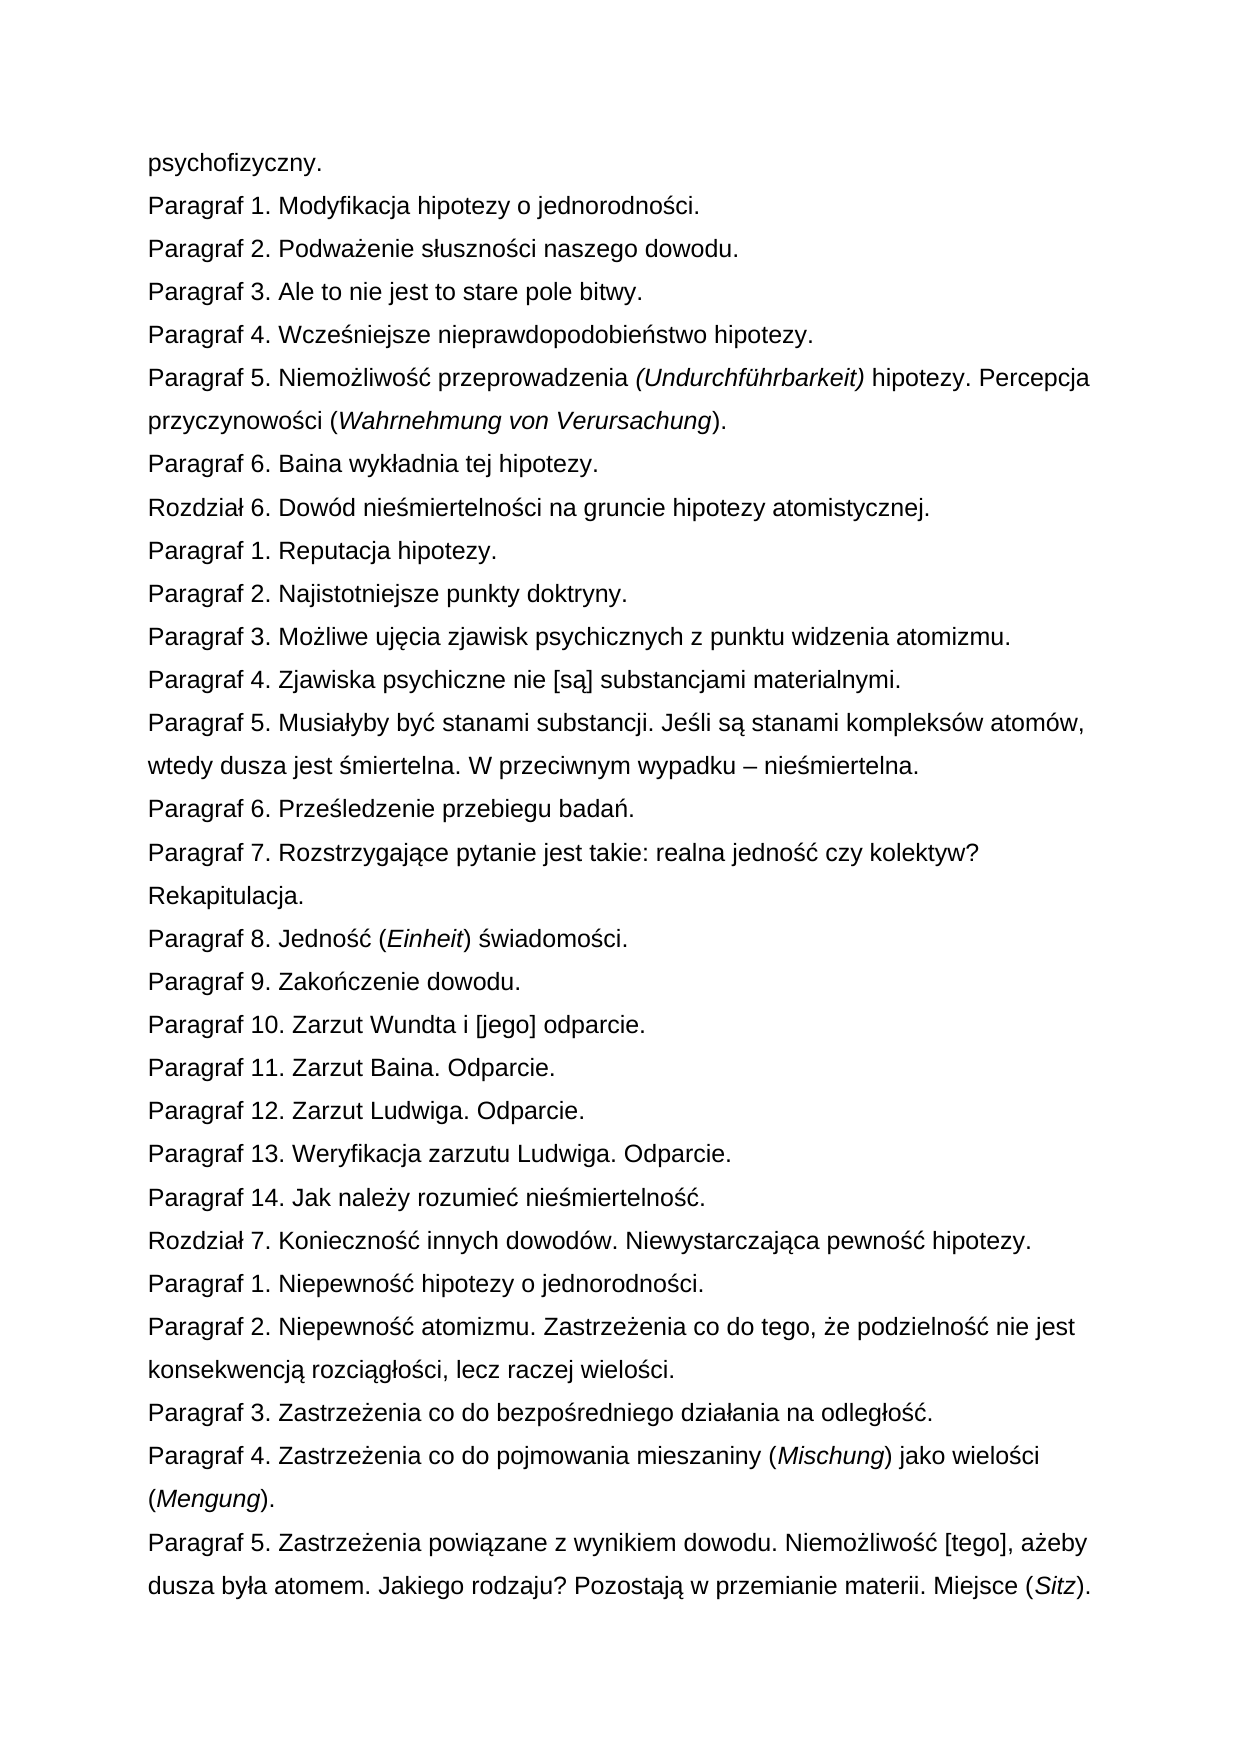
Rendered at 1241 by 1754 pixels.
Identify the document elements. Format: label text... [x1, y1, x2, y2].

text Paragraf 9. Zakończenie dowodu. [148, 967, 1093, 996]
text Paragraf 12. Zarzut Ludwiga. Odparcie. [148, 1096, 1093, 1125]
text Paragraf 3. Ale to nie jest to stare pole bitwy. [148, 277, 1093, 306]
text Paragraf 3. Możliwe ujęcia zjawisk psychicznych z punktu widzenia atomizmu. [148, 622, 1093, 651]
text Paragraf 5. Zastrzeżenia powiązane z wynikiem dowodu. Niemożliwość [tego], ażeby dusza była atomem. Jakiego rodzaju? Pozostają w przemianie materii. Miejsce (Sitz). [148, 1528, 1093, 1599]
text Paragraf 1. Niepewność hipotezy o jednorodności. [148, 1269, 1093, 1298]
text Paragraf 5. Niemożliwość przeprowadzenia (Undurchführbarkeit) hipotezy. Percepcja przyczynowości (Wahrnehmung von Verursachung). [148, 363, 1093, 435]
text Paragraf 1. Modyfikacja hipotezy o jednorodności. [148, 191, 1093, 219]
text Paragraf 4. Wcześniejsze nieprawdopodobieństwo hipotezy. [148, 320, 1093, 349]
text Paragraf 13. Weryfikacja zarzutu Ludwiga. Odparcie. [148, 1139, 1093, 1168]
text Paragraf 4. Zastrzeżenia co do pojmowania mieszaniny (Mischung) jako wielości (Mengung). [148, 1441, 1093, 1513]
text Paragraf 4. Zjawiska psychiczne nie [są] substancjami materialnymi. [148, 665, 1093, 694]
text Paragraf 7. Rozstrzygające pytanie jest takie: realna jedność czy kolektyw? Rekapitulacja. [148, 838, 1093, 909]
text Paragraf 6. Prześledzenie przebiegu badań. [148, 794, 1093, 823]
text Paragraf 5. Musiałyby być stanami substancji. Jeśli są stanami kompleksów atomów, wtedy dusza jest śmiertelna. W przeciwnym wypadku – nieśmiertelna. [148, 708, 1093, 780]
text Paragraf 11. Zarzut Baina. Odparcie. [148, 1053, 1093, 1082]
text Paragraf 1. Reputacja hipotezy. [148, 536, 1093, 564]
text Rozdział 6. Dowód nieśmiertelności na gruncie hipotezy atomistycznej. [148, 493, 1093, 521]
text Paragraf 10. Zarzut Wundta i [jego] odparcie. [148, 1010, 1093, 1039]
text Rozdział 7. Konieczność innych dowodów. Niewystarczająca pewność hipotezy. [148, 1226, 1093, 1254]
text Paragraf 8. Jedność (Einheit) świadomości. [148, 924, 1093, 953]
text Paragraf 2. Najistotniejsze punkty doktryny. [148, 579, 1093, 608]
text psychofizyczny. [148, 148, 1093, 176]
text Paragraf 3. Zastrzeżenia co do bezpośredniego działania na odległość. [148, 1398, 1093, 1427]
text Paragraf 2. Niepewność atomizmu. Zastrzeżenia co do tego, że podzielność nie jest konsekwencją rozciągłości, lecz raczej wielości. [148, 1312, 1093, 1384]
text Paragraf 6. Baina wykładnia tej hipotezy. [148, 449, 1093, 478]
text Paragraf 2. Podważenie słuszności naszego dowodu. [148, 234, 1093, 263]
text Paragraf 14. Jak należy rozumieć nieśmiertelność. [148, 1183, 1093, 1211]
